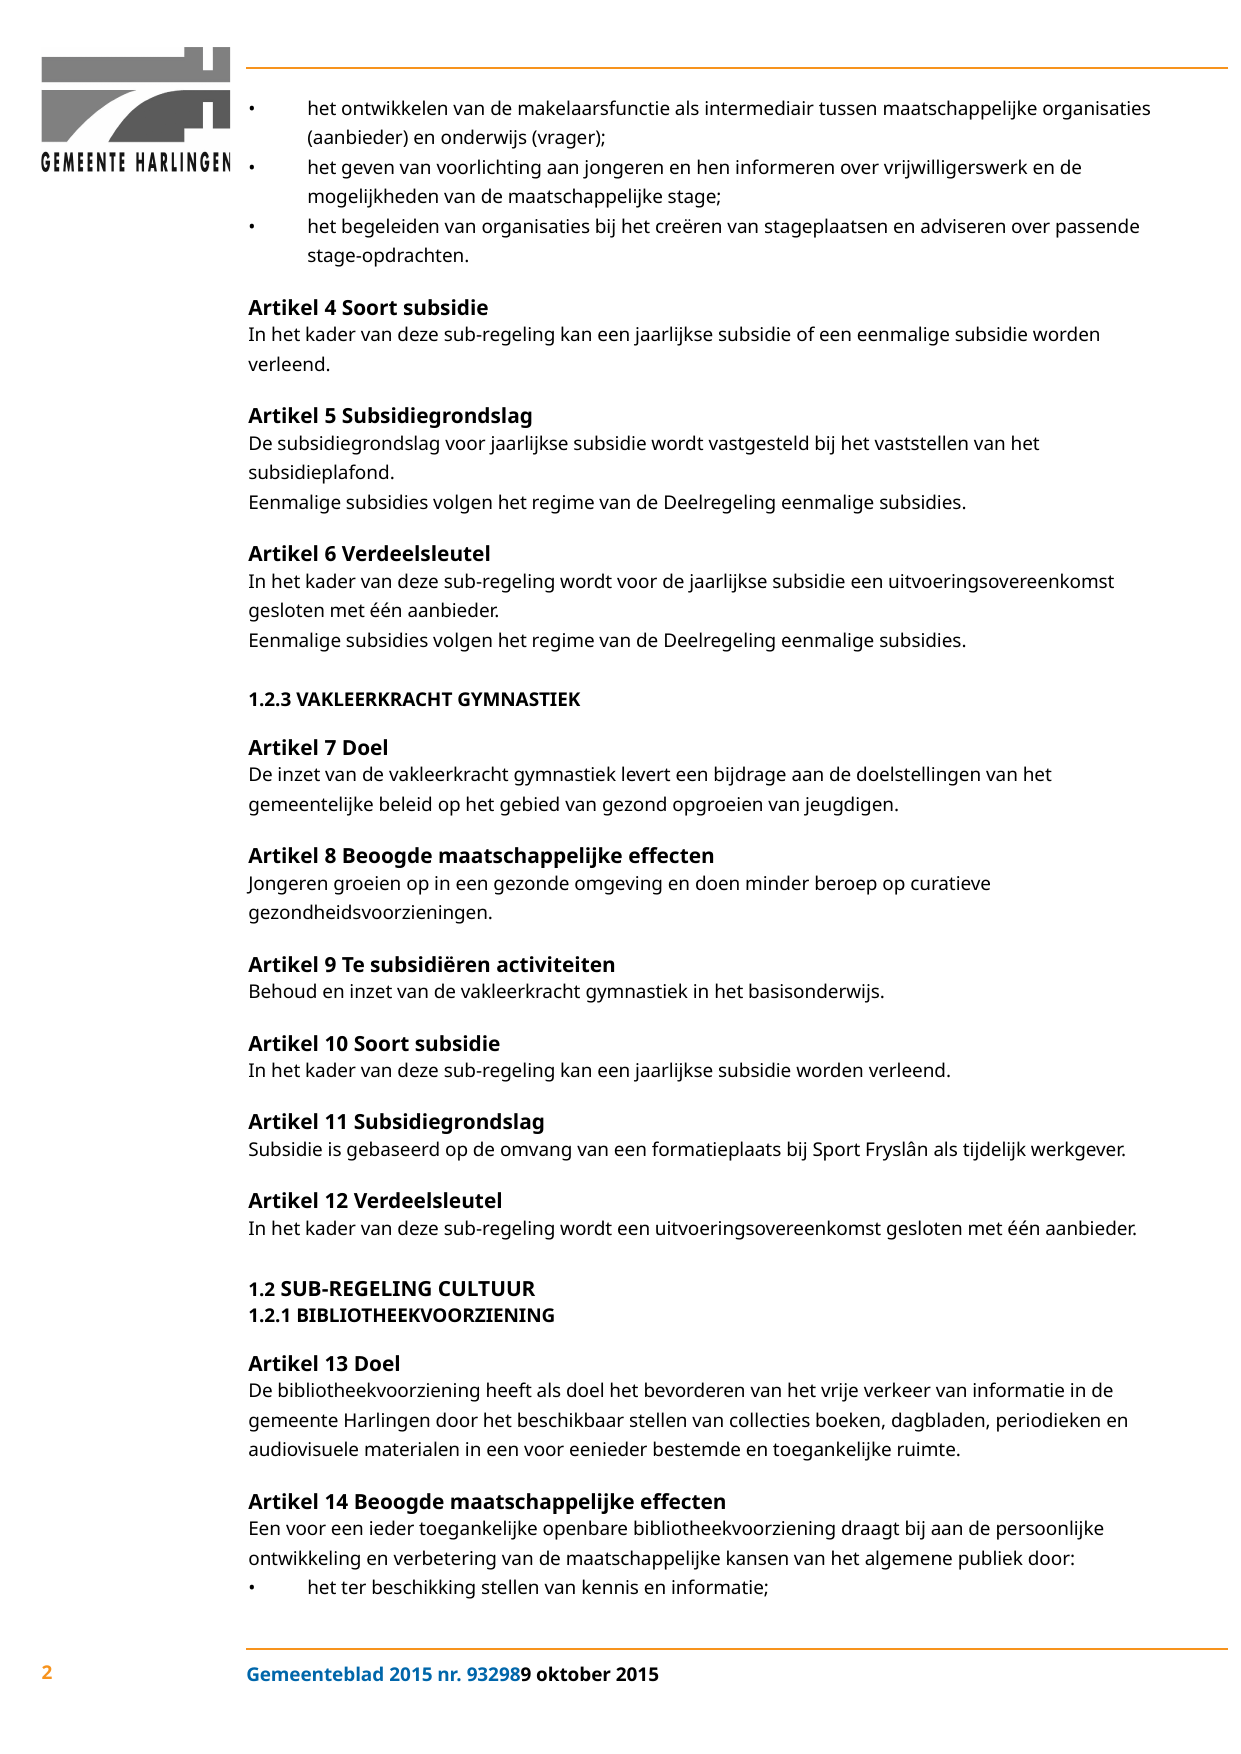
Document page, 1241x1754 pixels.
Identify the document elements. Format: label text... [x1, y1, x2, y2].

text Artikel 4 Soort subsidie [248, 293, 1152, 322]
list het geven van voorlichting aan jongeren en hen informeren over vrijwilligerswerk en de mogelijkheden van de maatschappelijke stage; [248, 154, 1152, 209]
text Eenmalige subsidies volgen het regime van de Deelregeling eenmalige subsidies. [248, 627, 1152, 653]
picture [41, 47, 231, 172]
text Artikel 11 Subsidiegrondslag [248, 1107, 1152, 1136]
text 1.2.1 BIBLIOTHEEKVOORZIENING [248, 1302, 1152, 1328]
text 1.2.3 VAKLEERKRACHT GYMNASTIEK [248, 686, 1152, 712]
list het begeleiden van organisaties bij het creëren van stageplaatsen en adviseren over passende stage-opdrachten. [248, 213, 1152, 268]
text Subsidie is gebaseerd op de omvang van een formatieplaats bij Sport Fryslân als tijdelijk werkgever. [248, 1136, 1152, 1162]
text 1.2 SUB-REGELING CULTUUR [248, 1274, 1152, 1302]
text Artikel 9 Te subsidiëren activiteiten [248, 950, 1152, 978]
text Artikel 14 Beoogde maatschappelijke effecten [248, 1487, 1152, 1515]
text Jongeren groeien op in een gezonde omgeving en doen minder beroep op curatieve gezondheidsvoorzieningen. [248, 870, 1152, 925]
text Artikel 8 Beoogde maatschappelijke effecten [248, 841, 1152, 870]
text In het kader van deze sub-regeling wordt voor de jaarlijkse subsidie een uitvoeringsovereenkomst gesloten met één aanbieder. [248, 568, 1152, 623]
text De inzet van de vakleerkracht gymnastiek levert een bijdrage aan de doelstellingen van het gemeentelijke beleid op het gebied van gezond opgroeien van jeugdigen. [248, 761, 1152, 817]
text Behoud en inzet van de vakleerkracht gymnastiek in het basisonderwijs. [248, 978, 1152, 1004]
text Artikel 12 Verdeelsleutel [248, 1186, 1152, 1215]
text Artikel 6 Verdeelsleutel [248, 539, 1152, 568]
text Artikel 7 Doel [248, 733, 1152, 761]
text Artikel 10 Soort subsidie [248, 1029, 1152, 1057]
text In het kader van deze sub-regeling kan een jaarlijkse subsidie of een eenmalige subsidie worden verleend. [248, 322, 1152, 377]
text De subsidiegrondslag voor jaarlijkse subsidie wordt vastgesteld bij het vaststellen van het subsidieplafond. [248, 430, 1152, 485]
text Artikel 13 Doel [248, 1349, 1152, 1377]
list het ontwikkelen van de makelaarsfunctie als intermediair tussen maatschappelijke organisaties (aanbieder) en onderwijs (vrager); [248, 95, 1152, 150]
text In het kader van deze sub-regeling wordt een uitvoeringsovereenkomst gesloten met één aanbieder. [248, 1215, 1152, 1241]
text In het kader van deze sub-regeling kan een jaarlijkse subsidie worden verleend. [248, 1057, 1152, 1083]
text De bibliotheekvoorziening heeft als doel het bevorderen van het vrije verkeer van informatie in de gemeente Harlingen door het beschikbaar stellen van collecties boeken, dagbladen, periodieken en audiovisuele materialen in een voor eenieder bestemde en toegankelijke ruimte. [248, 1377, 1152, 1462]
text Een voor een ieder toegankelijke openbare bibliotheekvoorziening draagt bij aan de persoonlijke ontwikkeling en verbetering van de maatschappelijke kansen van het algemene publiek door: [248, 1515, 1152, 1571]
list het ter beschikking stellen van kennis en informatie; [248, 1574, 1152, 1600]
text Artikel 5 Subsidiegrondslag [248, 402, 1152, 430]
text Eenmalige subsidies volgen het regime van de Deelregeling eenmalige subsidies. [248, 489, 1152, 515]
